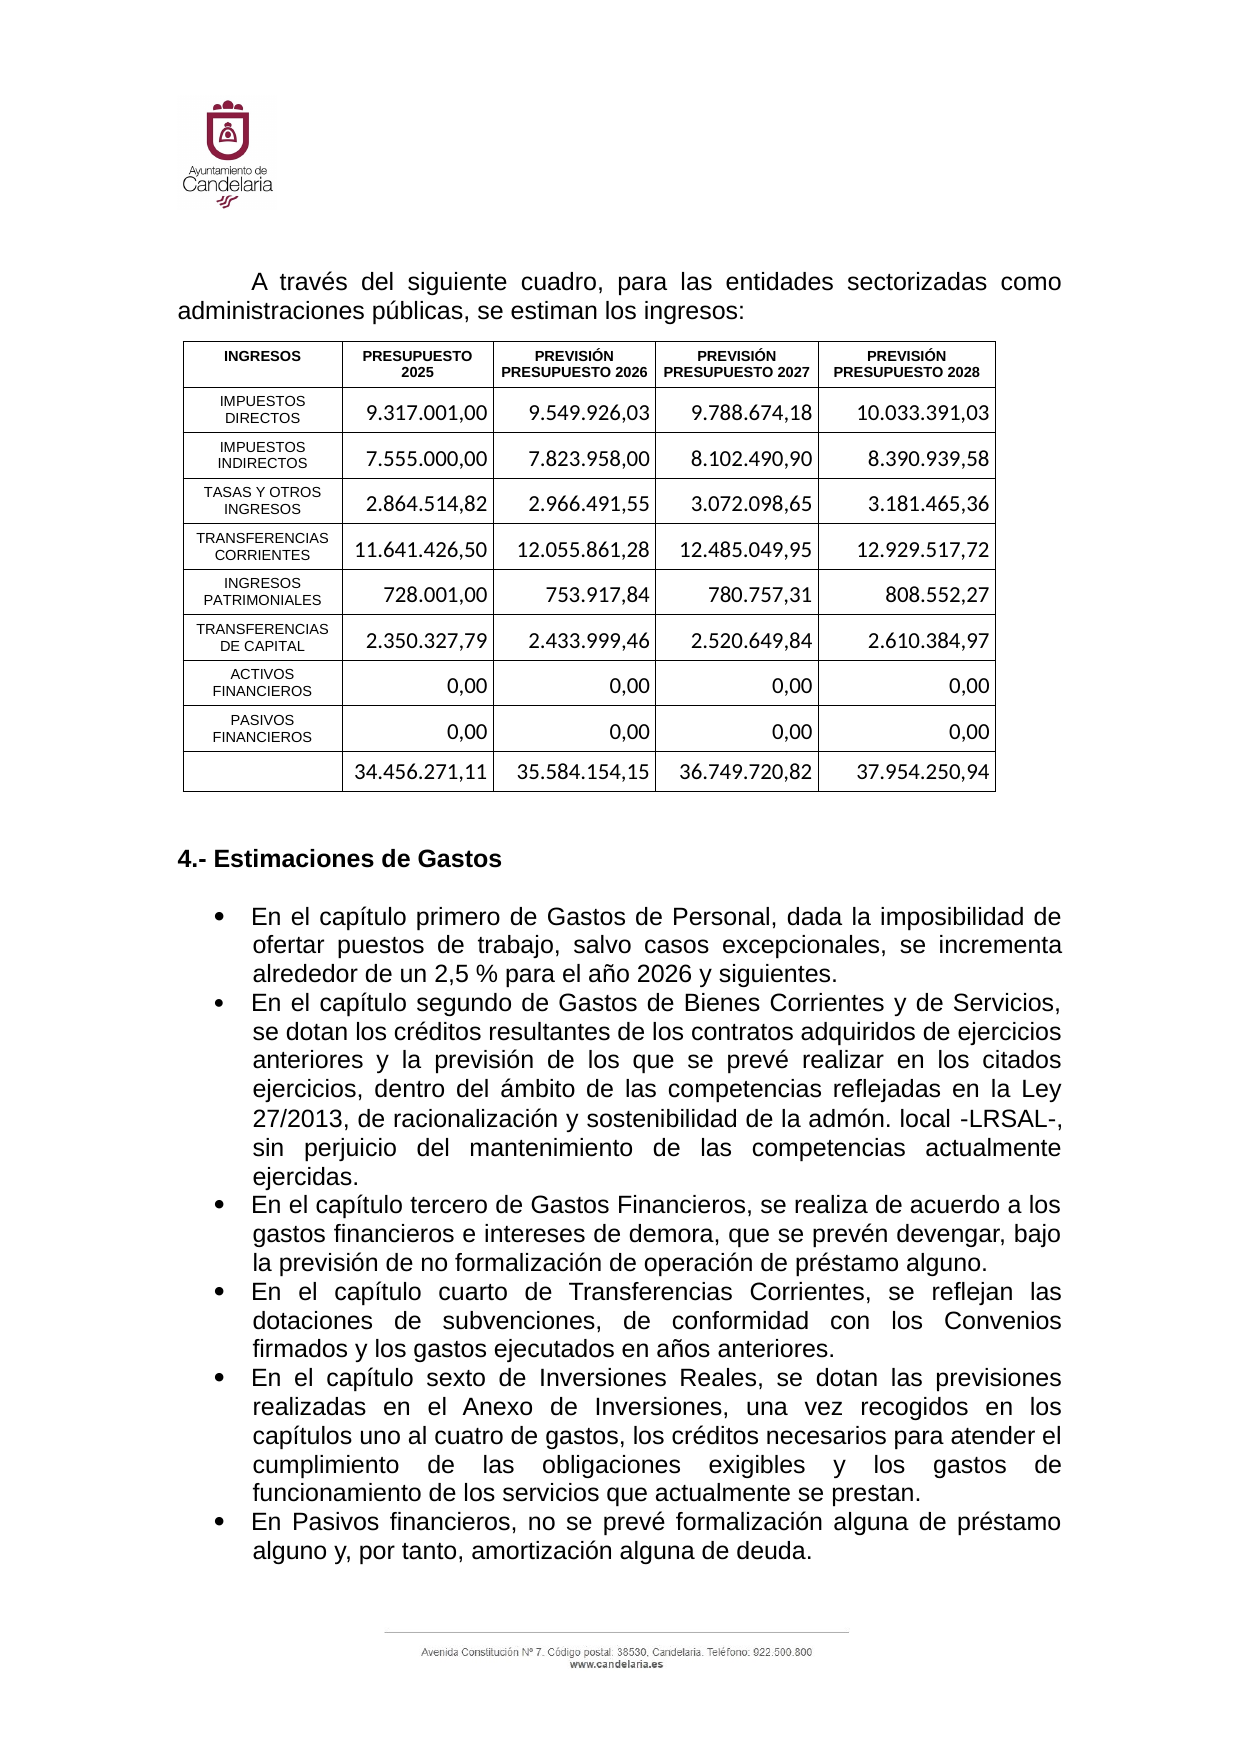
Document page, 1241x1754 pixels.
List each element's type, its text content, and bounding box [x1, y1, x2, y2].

table_cell 35.584.154,15 [494, 752, 655, 791]
table_cell 36.749.720,82 [656, 752, 818, 791]
table_cell 7.823.958,00 [494, 433, 655, 478]
table_cell 11.641.426,50 [343, 524, 493, 569]
list En el capítulo primero de Gastos de Personal, dada la imposibilidad de ofertar puestos de trabajo, salvo casos excepcionales, se incrementa alrededor de un 2,5 % para el año 2026 y siguientes. [215, 902, 1063, 988]
table_cell 2.966.491,55 [494, 479, 655, 523]
table_cell 34.456.271,11 [343, 752, 493, 791]
table_cell 12.929.517,72 [819, 524, 995, 569]
table_cell 0,00 [656, 661, 818, 705]
table_cell 10.033.391,03 [819, 388, 995, 432]
table_cell 9.549.926,03 [494, 388, 655, 432]
table_cell 12.055.861,28 [494, 524, 655, 569]
table_cell 728.001,00 [343, 570, 493, 614]
table_cell 2.350.327,79 [343, 615, 493, 660]
table_cell 0,00 [819, 706, 995, 751]
table_cell 9.317.001,00 [343, 388, 493, 432]
list En Pasivos financieros, no se prevé formalización alguna de préstamo alguno y, por tanto, amortización alguna de deuda. [215, 1507, 1063, 1565]
table_cell 780.757,31 [656, 570, 818, 614]
table_header INGRESOS [184, 342, 342, 387]
table_cell TASAS Y OTROS INGRESOS [184, 479, 342, 523]
table_cell ACTIVOS FINANCIEROS [184, 661, 342, 705]
table_cell 7.555.000,00 [343, 433, 493, 478]
table_cell 0,00 [656, 706, 818, 751]
table_cell IMPUESTOS DIRECTOS [184, 388, 342, 432]
table_cell [184, 752, 342, 791]
list En el capítulo sexto de Inversiones Reales, se dotan las previsiones realizadas en el Anexo de Inversiones, una vez recogidos en los capítulos uno al cuatro de gastos, los créditos necesarios para atender el cumplimiento de las obligaciones exigibles y los gastos de funcionamiento de los servicios que actualmente se prestan. [215, 1363, 1063, 1507]
table_cell 9.788.674,18 [656, 388, 818, 432]
table_cell 2.610.384,97 [819, 615, 995, 660]
table_cell 0,00 [494, 661, 655, 705]
table_header PREVISIÓN PRESUPUESTO 2028 [819, 342, 995, 387]
table_cell 0,00 [819, 661, 995, 705]
table_cell 37.954.250,94 [819, 752, 995, 791]
list En el capítulo tercero de Gastos Financieros, se realiza de acuerdo a los gastos financieros e intereses de demora, que se prevén devengar, bajo la previsión de no formalización de operación de préstamo alguno. [215, 1191, 1063, 1277]
list En el capítulo segundo de Gastos de Bienes Corrientes y de Servicios, se dotan los créditos resultantes de los contratos adquiridos de ejercicios anteriores y la previsión de los que se prevé realizar en los citados ejercicios, dentro del ámbito de las competencias reflejadas en la Ley 27/2013, de racionalización y sostenibilidad de la admón. local ‐LRSAL‐, sin perjuicio del mantenimiento de las competencias actualmente ejercidas. [215, 988, 1063, 1191]
table_cell 8.102.490,90 [656, 433, 818, 478]
table_cell 12.485.049,95 [656, 524, 818, 569]
table_cell 2.520.649,84 [656, 615, 818, 660]
text 4.- Estimaciones de Gastos [177, 844, 1063, 873]
table_cell 2.864.514,82 [343, 479, 493, 523]
table_cell 2.433.999,46 [494, 615, 655, 660]
table_cell PASIVOS FINANCIEROS [184, 706, 342, 751]
table_header PRESUPUESTO 2025 [343, 342, 493, 387]
table_cell 0,00 [343, 706, 493, 751]
table_header PREVISIÓN PRESUPUESTO 2026 [494, 342, 655, 387]
table_header PREVISIÓN PRESUPUESTO 2027 [656, 342, 818, 387]
table_cell 0,00 [343, 661, 493, 705]
list En el capítulo cuarto de Transferencias Corrientes, se reflejan las dotaciones de subvenciones, de conformidad con los Convenios firmados y los gastos ejecutados en años anteriores. [215, 1277, 1063, 1363]
table_cell 8.390.939,58 [819, 433, 995, 478]
table_cell 753.917,84 [494, 570, 655, 614]
table_cell 0,00 [494, 706, 655, 751]
table_cell 808.552,27 [819, 570, 995, 614]
table_cell TRANSFERENCIAS CORRIENTES [184, 524, 342, 569]
table_cell IMPUESTOS INDIRECTOS [184, 433, 342, 478]
text A través del siguiente cuadro, para las entidades sectorizadas como administraciones públicas, se estiman los ingresos: [177, 267, 1063, 324]
table_cell INGRESOS PATRIMONIALES [184, 570, 342, 614]
table_cell TRANSFERENCIAS DE CAPITAL [184, 615, 342, 660]
table_cell 3.072.098,65 [656, 479, 818, 523]
table_cell 3.181.465,36 [819, 479, 995, 523]
